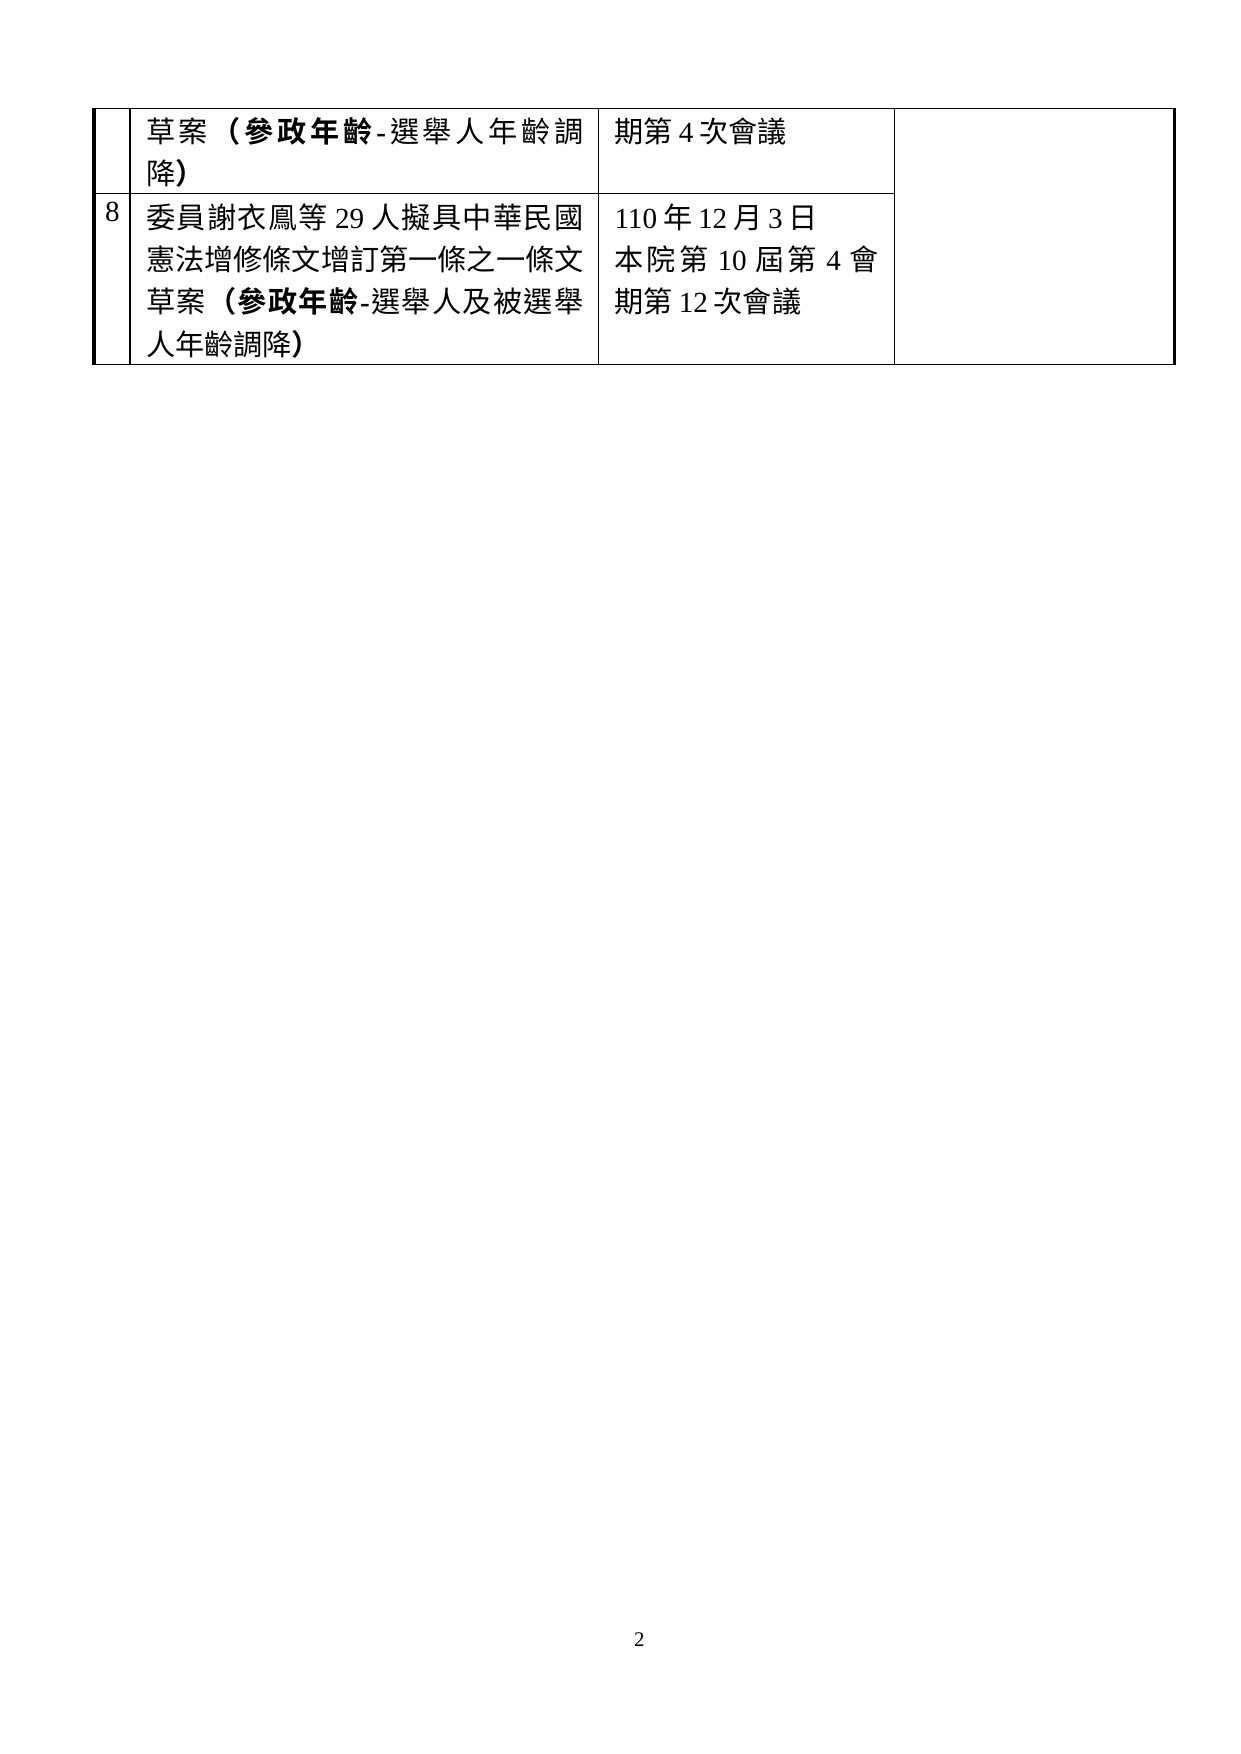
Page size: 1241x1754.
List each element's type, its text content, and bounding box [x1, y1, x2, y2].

table_cell [895, 109, 1173, 363]
table_cell [96, 109, 129, 193]
table_cell 委員謝衣鳯等29人擬具中華民國憲法增修條文增訂第一條之一條文草案（參政年齡-選舉人及被選舉人年齡調降） [131, 194, 598, 363]
table_cell 期第4次會議 [599, 109, 894, 193]
table_cell 8 [96, 194, 129, 363]
table_cell 110年12月3日 本院第10屆第4會期第12次會議 [599, 194, 894, 363]
table_cell 草案（參政年齡-選舉人年齡調降） [131, 109, 598, 193]
